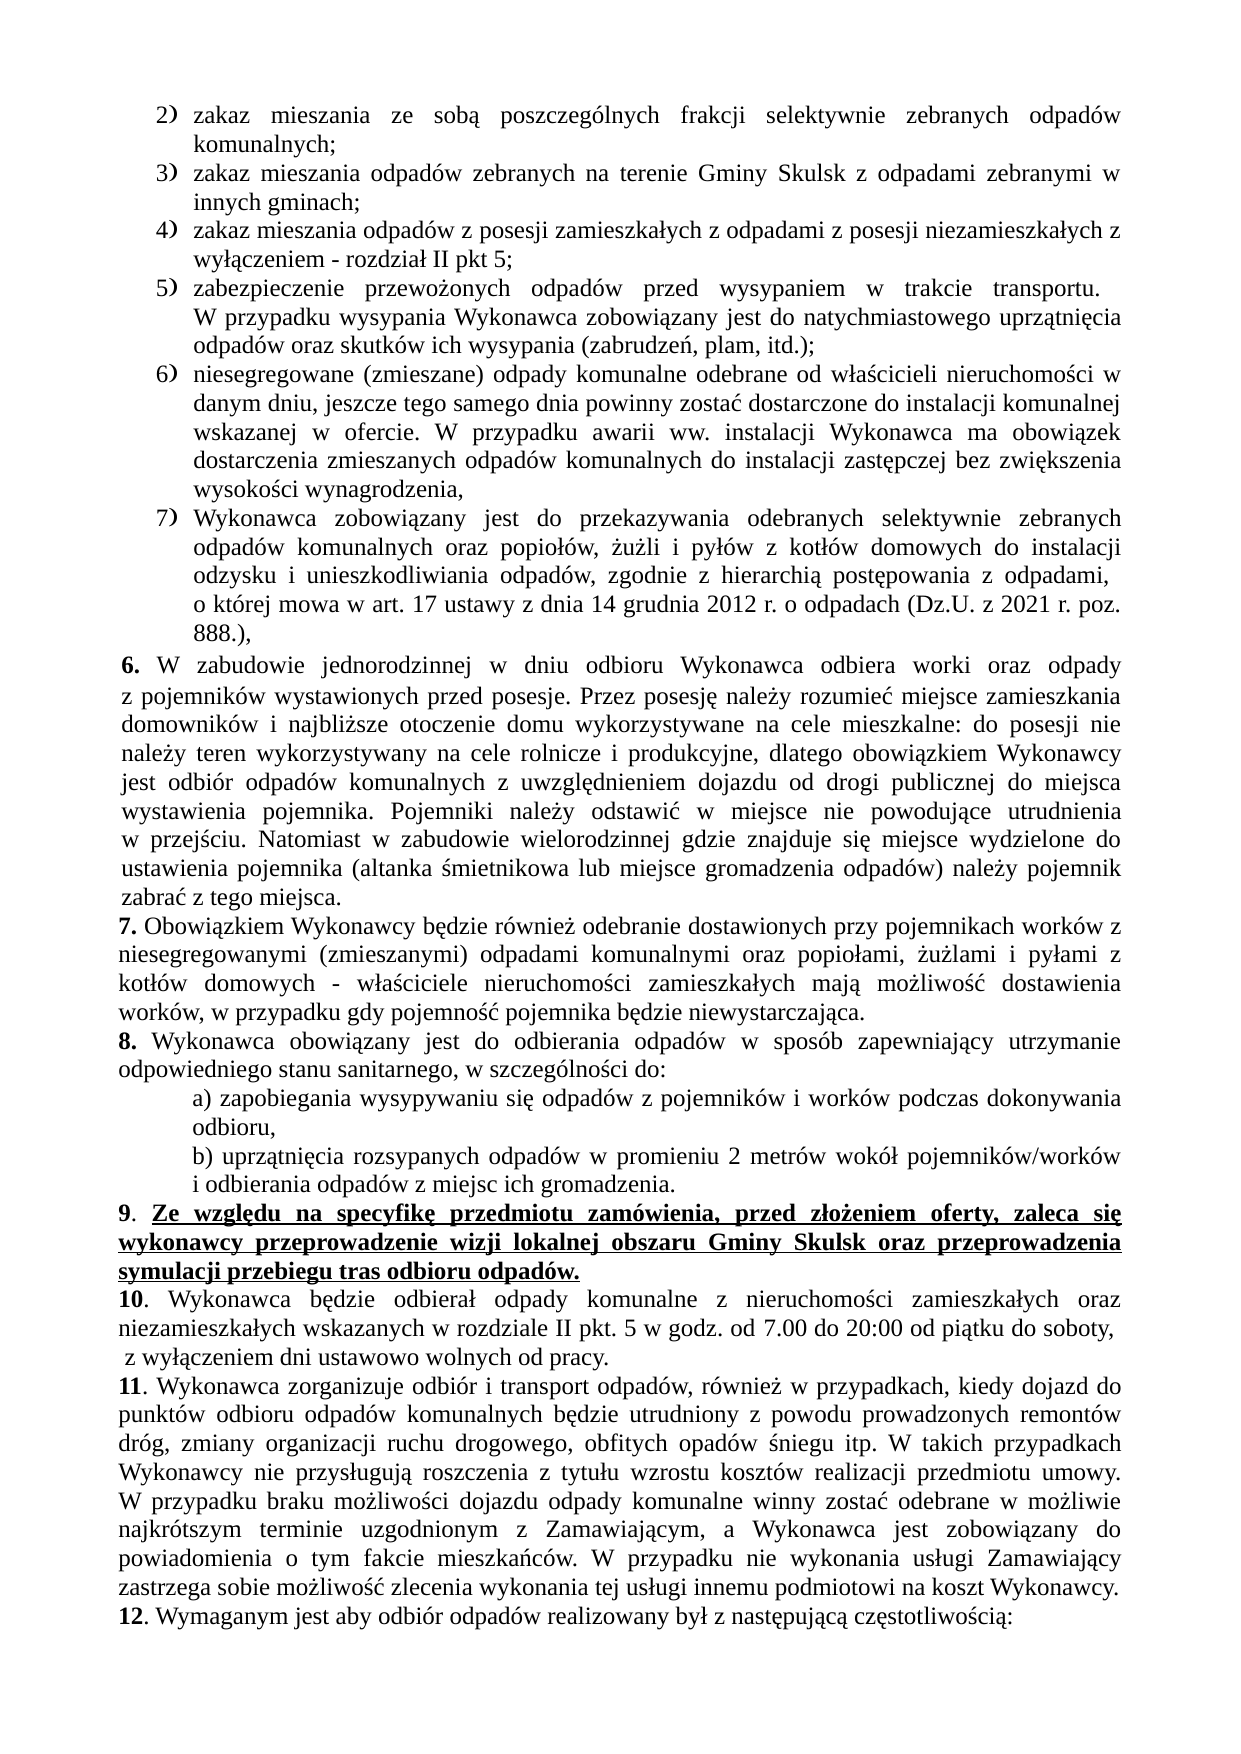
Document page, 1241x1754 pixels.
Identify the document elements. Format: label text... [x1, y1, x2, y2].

list zakaz mieszania odpadów z posesji zamieszkałych z odpadami z posesji niezamieszkałych z wyłączeniem - rozdział II pkt 5; [156, 215, 1122, 273]
text 6. W zabudowie jednorodzinnej w dniu odbioru Wykonawca odbiera worki oraz odpady z pojemników wystawionych przed posesje. Przez posesję należy rozumieć miejsce zamieszkania domowników i najbliższe otoczenie domu wykorzystywane na cele mieszkalne: do posesji nie należy teren wykorzystywany na cele rolnicze i produkcyjne, dlatego obowiązkiem Wykonawcy jest odbiór odpadów komunalnych z uwzględnieniem dojazdu od drogi publicznej do miejsca wystawienia pojemnika. Pojemniki należy odstawić w miejsce nie powodujące utrudnienia w przejściu. Natomiast w zabudowie wielorodzinnej gdzie znajduje się miejsce wydzielone do ustawienia pojemnika (altanka śmietnikowa lub miejsce gromadzenia odpadów) należy pojemnik zabrać z tego miejsca. [121, 647, 1122, 911]
text 9. Ze względu na specyfikę przedmiotu zamówienia, przed złożeniem oferty, zaleca się wykonawcy przeprowadzenie wizji lokalnej obszaru Gminy Skulsk oraz przeprowadzenia [118, 1198, 1122, 1252]
list zabezpieczenie przewożonych odpadów przed wysypaniem w trakcie transportu. W przypadku wysypania Wykonawca zobowiązany jest do natychmiastowego uprzątnięcia odpadów oraz skutków ich wysypania (zabrudzeń, plam, itd.); [156, 273, 1122, 359]
text 10. Wykonawca będzie odbierał odpady komunalne z nieruchomości zamieszkałych oraz niezamieszkałych wskazanych w rozdziale II pkt. 5 w godz. od 7.00 do 20:00 od piątku do soboty, z wyłączeniem dni ustawowo wolnych od pracy. [118, 1284, 1122, 1371]
list Wykonawca zobowiązany jest do przekazywania odebranych selektywnie zebranych odpadów komunalnych oraz popiołów, żużli i pyłów z kotłów domowych do instalacji odzysku i unieszkodliwiania odpadów, zgodnie z hierarchią postępowania z odpadami, o której mowa w art. 17 ustawy z dnia 14 grudnia 2012 r. o odpadach (Dz.U. z 2021 r. poz. 888.), [156, 503, 1122, 647]
list zakaz mieszania ze sobą poszczególnych frakcji selektywnie zebranych odpadów komunalnych; [156, 100, 1122, 158]
text 11. Wykonawca zorganizuje odbiór i transport odpadów, również w przypadkach, kiedy dojazd do punktów odbioru odpadów komunalnych będzie utrudniony z powodu prowadzonych remontów dróg, zmiany organizacji ruchu drogowego, obfitych opadów śniegu itp. W takich przypadkach Wykonawcy nie przysługują roszczenia z tytułu wzrostu kosztów realizacji przedmiotu umowy. W przypadku braku możliwości dojazdu odpady komunalne winny zostać odebrane w możliwie najkrótszym terminie uzgodnionym z Zamawiającym, a Wykonawca jest zobowiązany do powiadomienia o tym fakcie mieszkańców. W przypadku nie wykonania usługi Zamawiający zastrzega sobie możliwość zlecenia wykonania tej usługi innemu podmiotowi na koszt Wykonawcy. [118, 1371, 1122, 1601]
text symulacji przebiegu tras odbioru odpadów. [118, 1253, 1122, 1284]
text 12. Wymaganym jest aby odbiór odpadów realizowany był z następującą częstotliwością: [118, 1601, 1122, 1629]
list niesegregowane (zmieszane) odpady komunalne odebrane od właścicieli nieruchomości w danym dniu, jeszcze tego samego dnia powinny zostać dostarczone do instalacji komunalnej wskazanej w ofercie. W przypadku awarii ww. instalacji Wykonawca ma obowiązek dostarczenia zmieszanych odpadów komunalnych do instalacji zastępczej bez zwiększenia wysokości wynagrodzenia, [156, 359, 1122, 503]
text a) zapobiegania wysypywaniu się odpadów z pojemników i worków podczas dokonywania odbioru, [192, 1083, 1122, 1141]
text 7. Obowiązkiem Wykonawcy będzie również odebranie dostawionych przy pojemnikach worków z niesegregowanymi (zmieszanymi) odpadami komunalnymi oraz popiołami, żużlami i pyłami z kotłów domowych - właściciele nieruchomości zamieszkałych mają możliwość dostawienia worków, w przypadku gdy pojemność pojemnika będzie niewystarczająca. [118, 911, 1122, 1026]
text b) uprzątnięcia rozsypanych odpadów w promieniu 2 metrów wokół pojemników/worków i odbierania odpadów z miejsc ich gromadzenia. [192, 1141, 1122, 1198]
list zakaz mieszania odpadów zebranych na terenie Gminy Skulsk z odpadami zebranymi w innych gminach; [156, 158, 1122, 215]
text 8. Wykonawca obowiązany jest do odbierania odpadów w sposób zapewniający utrzymanie odpowiedniego stanu sanitarnego, w szczególności do: [118, 1026, 1122, 1083]
